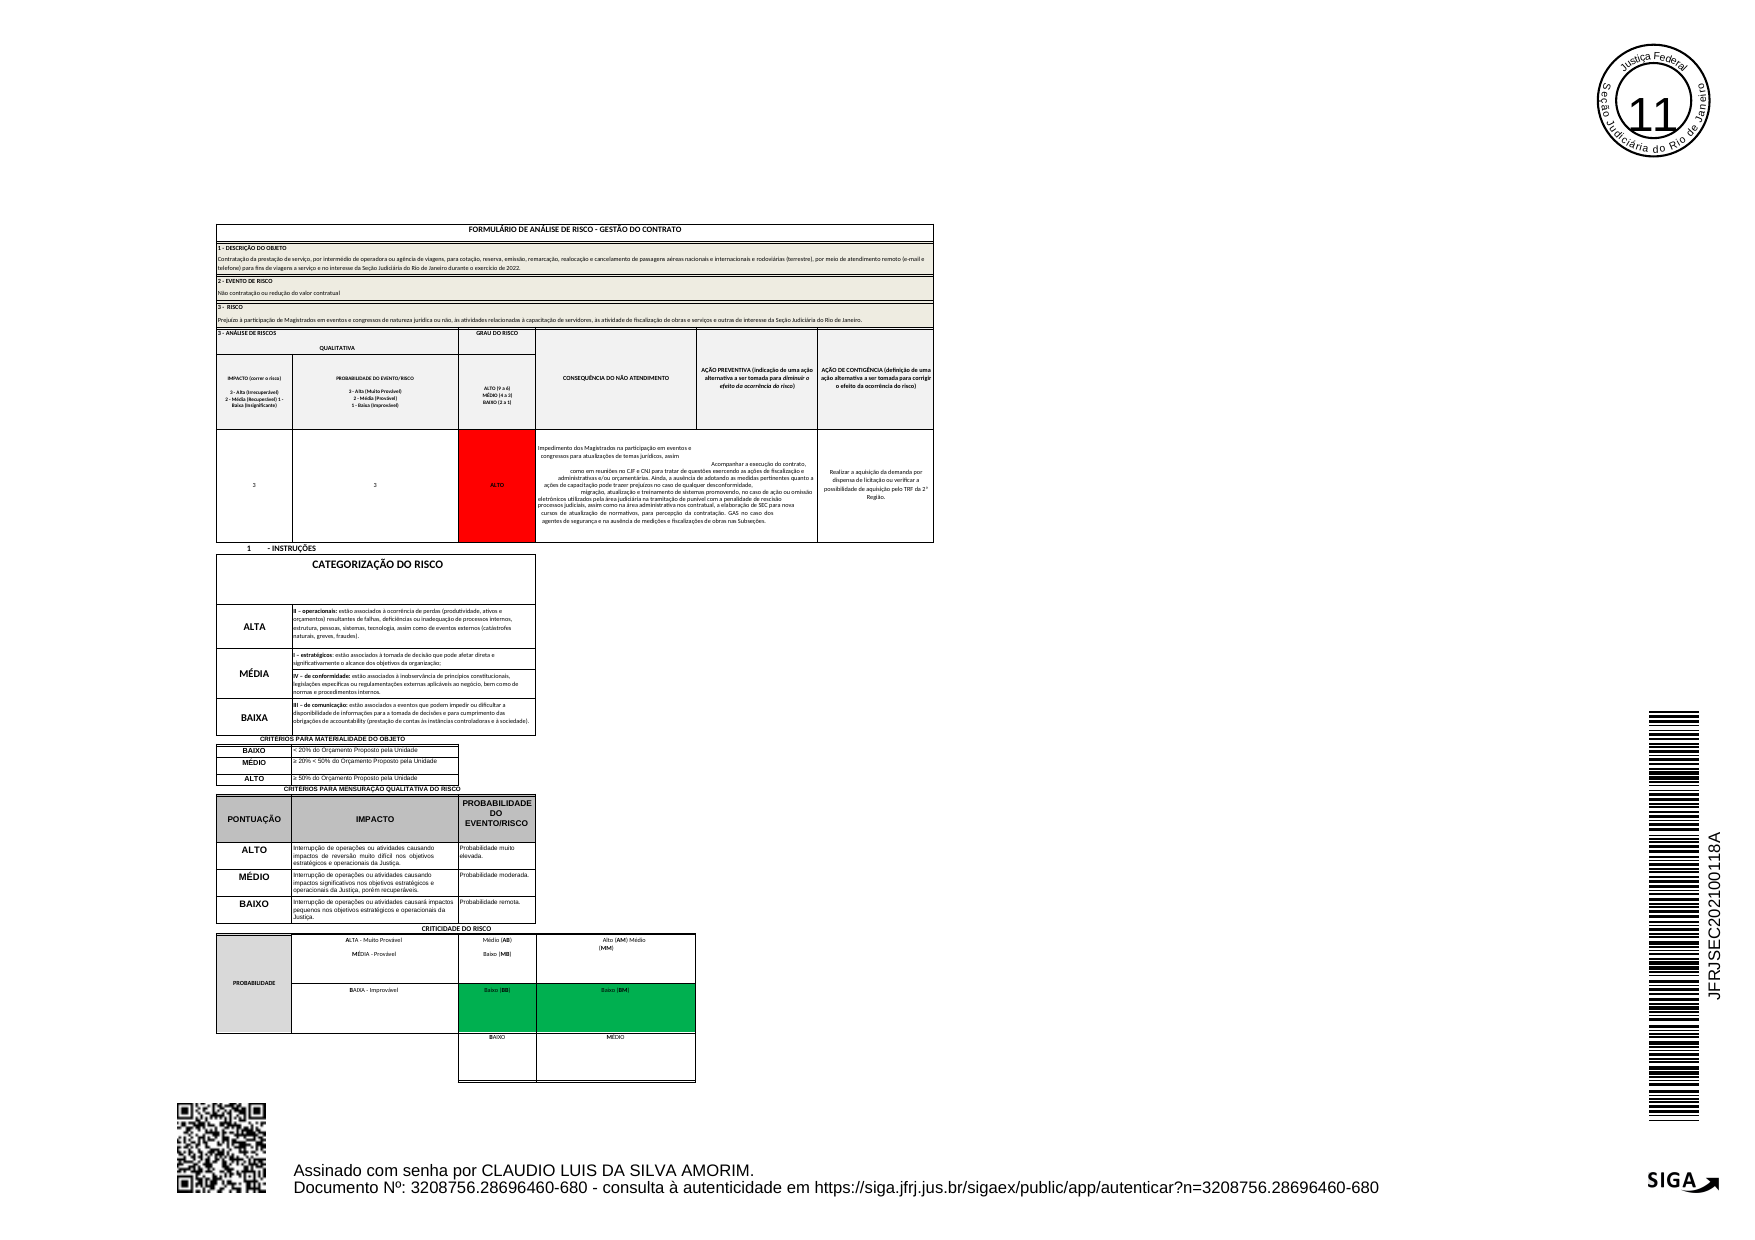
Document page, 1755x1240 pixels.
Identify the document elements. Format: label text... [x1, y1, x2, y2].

table_cell BAIXO [459, 1034, 536, 1080]
table_cell 2 - EVENTO DE RISCO Não contratação ou redução do valor contratual [217, 277, 933, 300]
table_cell GRAU DO RISCO [459, 330, 535, 354]
table_cell 3 [217, 430, 292, 542]
table_cell [292, 1034, 421, 1080]
table_cell Probabilidade remota. [459, 897, 535, 923]
table_cell 1 - DESCRIÇÃO DO OBJETO Contratação da prestação de serviço, por intermédio de operadora ou agência de viagens, para cotação, reserva, emissão, remarcação, realocação e cancelamento de passagens aéreas nacionais e internacionais e rodoviárias (terrestre), por meio de atendimento remoto (e-mail e telefone) para fins de viagens a serviço e no interesse da Seção Judiciária do Rio de Janeiro durante o exercício de 2022. [217, 244, 933, 274]
table_cell ALTO [217, 843, 291, 869]
table_cell 3 - RISCO Prejuízo à participação de Magistrados em eventos e congressos de natureza jurídica ou não, às atividades relacionadas à capacitação de servidores, às atividade de fiscalização de obras e serviços e outras de interesse da Seção Judiciária do Rio de Janeiro. [217, 304, 933, 327]
table_cell ALTO (9 a 6) MÉDIO (4 a 3) BAIXO (2 a 1) [459, 355, 535, 429]
table_cell MÉDIO [599, 1034, 695, 1080]
table_header [217, 555, 292, 604]
table_cell MÉDIO [217, 870, 291, 896]
table_cell Interrupção de operações ou atividades causando impactos de reversão muito difícil nos objetivos estratégicos e operacionais da Justiça. [292, 843, 458, 869]
table_cell Probabilidade muito elevada. [459, 843, 535, 869]
table_header FORMULÁRIO DE ANÁLISE DE RISCO - GESTÃO DO CONTRATO [217, 225, 933, 241]
table_cell Baixo (BB) [459, 984, 536, 1032]
table_cell II – operacionais: estão associados à ocorrência de perdas (produtividade, ativos e orçamentos) resultantes de falhas, deficiências ou inadequação de processos internos, estrutura, pessoas, sistemas, tecnologia, assim como de eventos externos (catástrofes naturais, greves, fraudes). [293, 605, 535, 647]
table_cell Baixo (BM) [599, 984, 695, 1032]
table_header PROBABILIDADE [217, 936, 291, 1032]
table_cell ≥ 20% < 50% do Orçamento Proposto pela Unidade [292, 758, 458, 774]
table_cell [421, 984, 458, 1032]
table_cell [537, 984, 599, 1032]
table_cell Interrupção de operações ou atividades causando impactos significativos nos objetivos estratégicos e operacionais da Justiça, porém recuperáveis. [292, 870, 458, 896]
table_cell IV – de conformidade: estão associados à inobservância de princípios constitucionais, legislações específicas ou regulamentações externas aplicáveis ao negócio, bem como de normas e procedimentos internos. [293, 670, 535, 698]
table_cell ALTA [217, 605, 292, 647]
table_header [537, 935, 599, 983]
table_cell ALTO [217, 775, 291, 785]
table_cell I – estratégicos: estão associados à tomada de decisão que pode afetar direta e significativamente o alcance dos objetivos da organização; [293, 649, 535, 668]
text 1 - INSTRUÇÕES [247, 543, 1604, 553]
table_cell IMPACTO (correr o risco) 3 - Alta (Irrecuperável) 2 - Média (Recuperável) 1 - Baixa (Insignificante) [217, 355, 292, 429]
table_header IMPACTO [292, 797, 458, 842]
text CRITÉRIOS PARA MENSURAÇÃO QUALITATIVA DO RISCO [284, 786, 1604, 793]
table_header Alto (AM) Médio (MM) [599, 935, 695, 983]
table_header ALTA - Muito Provável MÉDIA - Provável [292, 935, 421, 983]
table_header < 20% do Orçamento Proposto pela Unidade [292, 747, 458, 757]
table_cell PROBABILIDADE DO EVENTO/RISCO 3 - Alta (Muito Provável) 2 - Média (Provável) 1 - Baixa (Improvável) [293, 355, 458, 429]
table_cell AÇÃO DE CONTIGÊNCIA (definição de uma ação alternativa a ser tomada para corrigir o efeito da ocorrência do risco) [818, 330, 933, 429]
table_cell Realizar a aquisição da demanda por dispensa de licitação ou verificar a possibilidade de aquisição pelo TRF da 2ª Região. [818, 430, 933, 542]
table_cell CONSEQUÊNCIA DO NÃO ATENDIMENTO [536, 330, 696, 429]
table_cell Impedimento dos Magistrados na participação em eventos e congressos para atualizações de temas jurídicos, assim Acompanhar a execução do contrato, como em reuniões no CJF e CNJ para tratar de questões exercendo as ações de fiscalização e administrativas e/ou orçamentárias. Ainda, a ausência de adotando as medidas pertinentes quanto a ações de capacitação pode trazer prejuízos no caso de qualquer desconformidade, migração, atualização e treinamento de sistemas promovendo, no caso de ação ou omissão eletrônicos utilizados pela área judiciária na tramitação de punível com a penalidade de rescisão processos judiciais, assim como na área administrativa nos contratual, a elaboração de SEC para nova cursos de atualização de normativos, para percepção da contratação. GAS no caso dos agentes de segurança e na ausência de medições e fiscalizações de obras nas Subseções. [536, 430, 817, 542]
table_header [421, 935, 458, 983]
text CRITÉRIOS PARA MATERIALIDADE DO OBJETO [260, 736, 1604, 743]
table_cell ≥ 50% do Orçamento Proposto pela Unidade [292, 775, 458, 785]
table_cell BAIXO [217, 897, 291, 923]
table_cell Probabilidade moderada. [459, 870, 535, 896]
table_cell [216, 1034, 292, 1080]
table_cell ALTO [459, 430, 535, 542]
table_cell [537, 1034, 599, 1080]
table_cell III – de comunicação: estão associados a eventos que podem impedir ou dificultar a disponibilidade de informações para a tomada de decisões e para cumprimento das obrigações de accountability (prestação de contas às instâncias controladoras e à sociedade). [293, 699, 535, 735]
table_cell 3 - ANÁLISE DE RISCOS QUALITATIVA [217, 330, 458, 354]
table_cell Interrupção de operações ou atividades causará impactos pequenos nos objetivos estratégicos e operacionais da Justiça. [292, 897, 458, 923]
table_cell BAIXA [217, 699, 292, 735]
table_header PROBABILIDADE DO EVENTO/RISCO [459, 797, 535, 842]
table_cell 3 [293, 430, 458, 542]
text CRITICIDADE DO RISCO [150, 924, 763, 933]
table_header CATEGORIZAÇÃO DO RISCO [292, 555, 535, 604]
table_header PONTUAÇÃO [217, 797, 291, 842]
table_header Médio (AB) Baixo (MB) [459, 935, 536, 983]
table_cell [421, 1034, 458, 1080]
table_cell AÇÃO PREVENTIVA (indicação de uma ação alternativa a ser tomada para diminuir o efeito da ocorrência do risco) [697, 330, 817, 429]
table_cell MÉDIO [217, 758, 291, 774]
table_cell MÉDIA [217, 649, 292, 698]
table_header BAIXO [217, 747, 291, 757]
table_cell BAIXA - Improvável [292, 984, 421, 1032]
